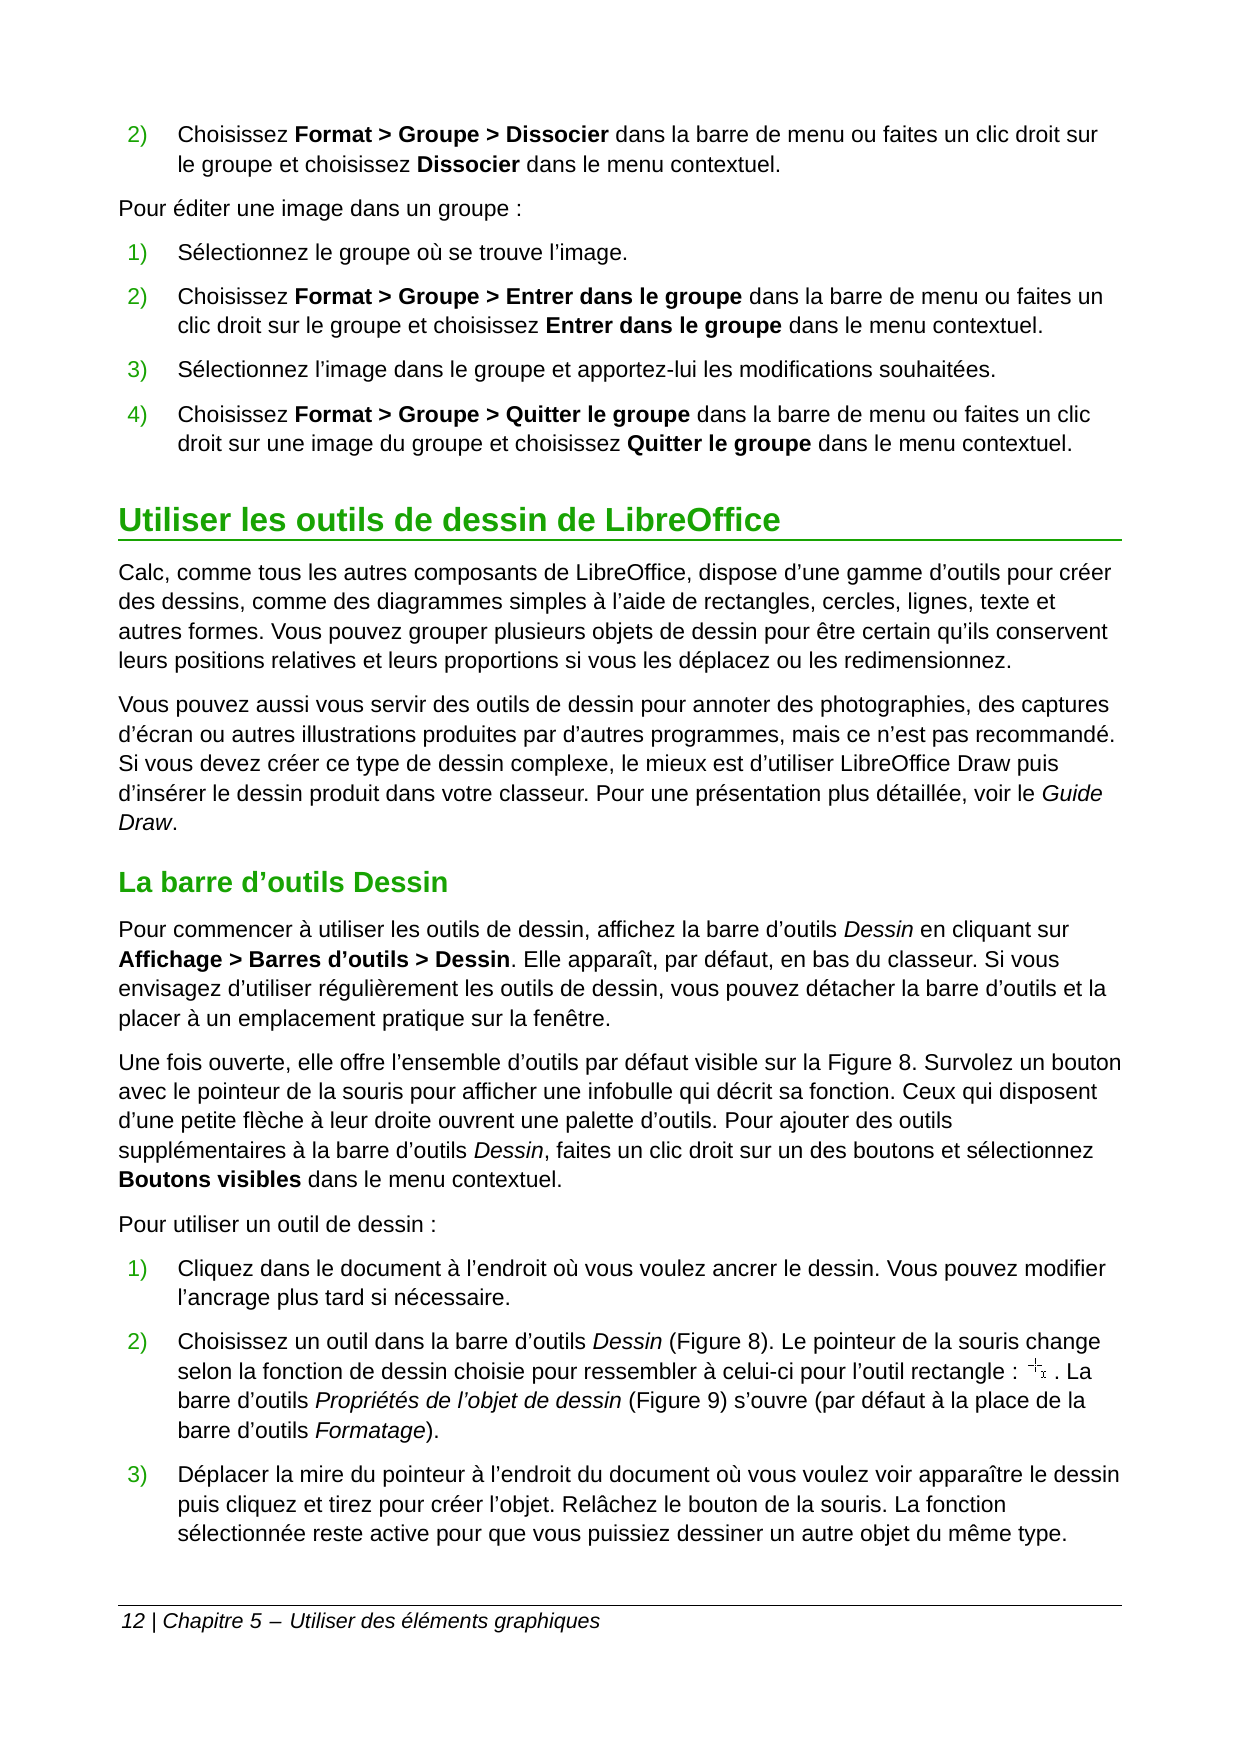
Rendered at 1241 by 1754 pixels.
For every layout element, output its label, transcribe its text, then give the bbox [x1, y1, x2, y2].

list Déplacer la mire du pointeur à l’endroit du document où vous voulez voir apparaître le dessin puis cliquez et tirez pour créer l’objet. Relâchez le bouton de la souris. La fonction sélectionnée reste active pour que vous puissiez dessiner un autre objet du même type. [148, 1458, 1122, 1546]
list Choisissez Format > Groupe > Dissocier dans la barre de menu ou faites un clic droit sur le groupe et choisissez Dissocier dans le menu contextuel. [148, 118, 1122, 177]
list Sélectionnez l’image dans le groupe et apportez-lui les modifications souhaitées. [148, 353, 1122, 383]
text Pour éditer une image dans un groupe : [118, 192, 1122, 221]
picture [1024, 1354, 1054, 1384]
list Choisissez un outil dans la barre d’outils Dessin (Figure 8). Le pointeur de la souris change selon la fonction de dessin choisie pour ressembler à celui-ci pour l’outil rectangle : . La barre d’outils Propriétés de l’objet de dessin (Figure 9) s’ouvre (par défaut à la place de la barre d’outils Formatage). [148, 1325, 1122, 1443]
list Sélectionnez le groupe où se trouve l’image. [148, 236, 1122, 265]
list Choisissez Format > Groupe > Quitter le groupe dans la barre de menu ou faites un clic droit sur une image du groupe et choisissez Quitter le groupe dans le menu contextuel. [148, 397, 1122, 456]
text Calc, comme tous les autres composants de LibreOffice, dispose d’une gamme d’outils pour créer des dessins, comme des diagrammes simples à l’aide de rectangles, cercles, lignes, texte et autres formes. Vous pouvez grouper plusieurs objets de dessin pour être certain qu’ils conservent leurs positions relatives et leurs proportions si vous les déplacez ou les redimensionnez. [118, 556, 1122, 674]
subtitle Utiliser les outils de dessin de LibreOffice [118, 500, 1122, 539]
text Vous pouvez aussi vous servir des outils de dessin pour annoter des photographies, des captures d’écran ou autres illustrations produites par d’autres programmes, mais ce n’est pas recommandé. Si vous devez créer ce type de dessin complexe, le mieux est d’utiliser LibreOffice Draw puis d’insérer le dessin produit dans votre classeur. Pour une présentation plus détaillée, voir le Guide Draw. [118, 688, 1122, 836]
text Pour commencer à utiliser les outils de dessin, affichez la barre d’outils Dessin en cliquant sur Affichage > Barres d’outils > Dessin. Elle apparaît, par défaut, en bas du classeur. Si vous envisagez d’utiliser régulièrement les outils de dessin, vous pouvez détacher la barre d’outils et la placer à un emplacement pratique sur la fenêtre. [118, 913, 1122, 1031]
text Une fois ouverte, elle offre l’ensemble d’outils par défaut visible sur la Figure 8. Survolez un bouton avec le pointeur de la souris pour afficher une infobulle qui décrit sa fonction. Ceux qui disposent d’une petite flèche à leur droite ouvrent une palette d’outils. Pour ajouter des outils supplémentaires à la barre d’outils Dessin, faites un clic droit sur un des boutons et sélectionnez Boutons visibles dans le menu contextuel. [118, 1045, 1122, 1193]
list Choisissez Format > Groupe > Entrer dans le groupe dans la barre de menu ou faites un clic droit sur le groupe et choisissez Entrer dans le groupe dans le menu contextuel. [148, 280, 1122, 339]
list Cliquez dans le document à l’endroit où vous voulez ancrer le dessin. Vous pouvez modifier l’ancrage plus tard si nécessaire. [148, 1251, 1122, 1310]
text Pour utiliser un outil de dessin : [118, 1207, 1122, 1237]
subtitle La barre d’outils Dessin [118, 865, 1122, 898]
